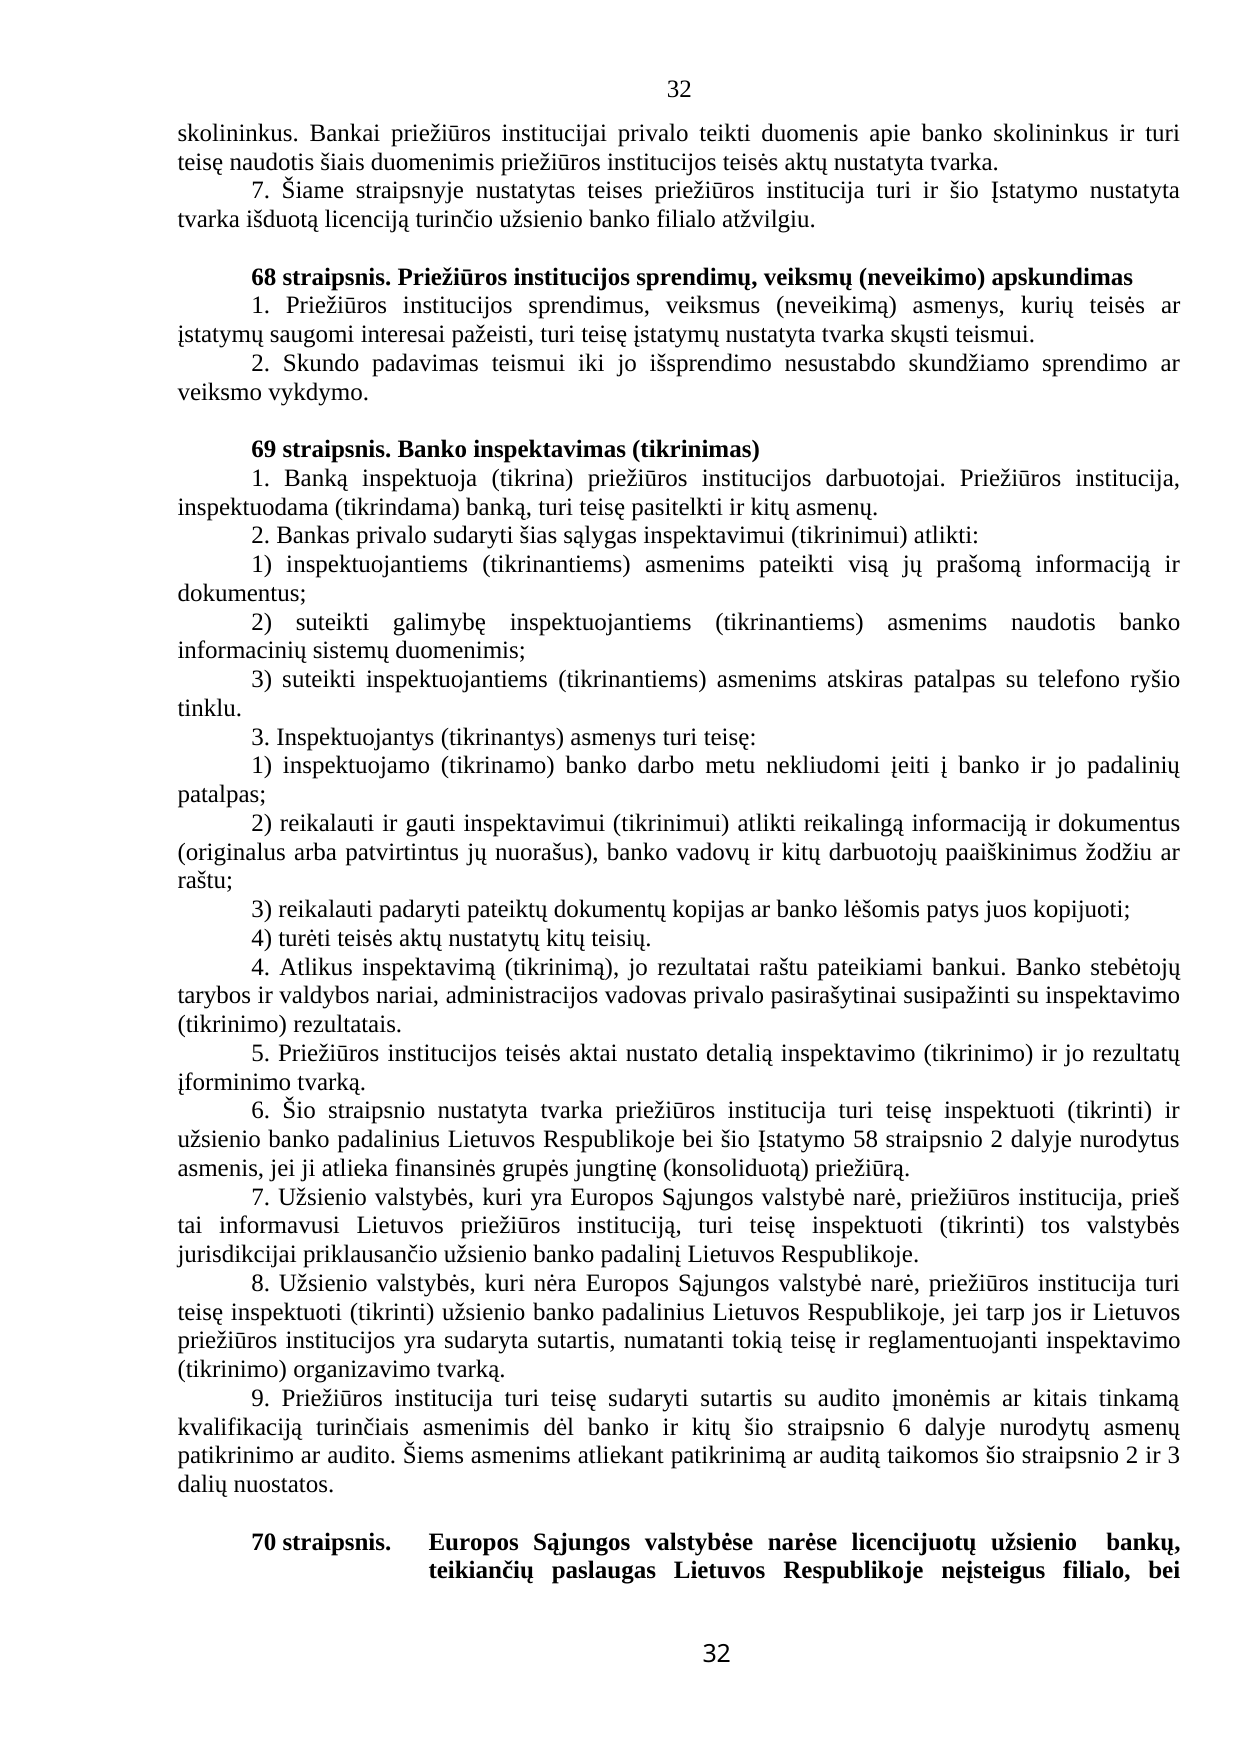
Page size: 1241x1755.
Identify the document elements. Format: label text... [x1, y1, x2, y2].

text 4) turėti teisės aktų nustatytų kitų teisių. [177, 923, 1181, 952]
text 5. Priežiūros institucijos teisės aktai nustato detalią inspektavimo (tikrinimo) ir jo rezultatų įforminimo tvarką. [177, 1038, 1181, 1096]
text 1. Banką inspektuoja (tikrina) priežiūros institucijos darbuotojai. Priežiūros institucija, inspektuodama (tikrindama) banką, turi teisę pasitelkti ir kitų asmenų. [177, 463, 1181, 521]
text 1. Priežiūros institucijos sprendimus, veiksmus (neveikimą) asmenys, kurių teisės ar įstatymų saugomi interesai pažeisti, turi teisę įstatymų nustatyta tvarka skųsti teismui. [177, 291, 1181, 348]
text 1) inspektuojamo (tikrinamo) banko darbo metu nekliudomi įeiti į banko ir jo padalinių patalpas; [177, 751, 1181, 808]
text 7. Šiame straipsnyje nustatytas teises priežiūros institucija turi ir šio Įstatymo nustatyta tvarka išduotą licenciją turinčio užsienio banko filialo atžvilgiu. [177, 176, 1181, 233]
text 70 straipsnis. Europos Sąjungos valstybėse narėse licencijuotų užsienio bankų, teikiančių paslaugas Lietuvos Respublikoje neįsteigus filialo, bei [251, 1527, 1181, 1584]
text 9. Priežiūros institucija turi teisę sudaryti sutartis su audito įmonėmis ar kitais tinkamą kvalifikaciją turinčiais asmenimis dėl banko ir kitų šio straipsnio 6 dalyje nurodytų asmenų patikrinimo ar audito. Šiems asmenims atliekant patikrinimą ar auditą taikomos šio straipsnio 2 ir 3 dalių nuostatos. [177, 1383, 1181, 1498]
text 1) inspektuojantiems (tikrinantiems) asmenims pateikti visą jų prašomą informaciją ir dokumentus; [177, 549, 1181, 607]
text 69 straipsnis. Banko inspektavimas (tikrinimas) [177, 434, 1181, 463]
text 2) reikalauti ir gauti inspektavimui (tikrinimui) atlikti reikalingą informaciją ir dokumentus (originalus arba patvirtintus jų nuorašus), banko vadovų ir kitų darbuotojų paaiškinimus žodžiu ar raštu; [177, 808, 1181, 894]
text 6. Šio straipsnio nustatyta tvarka priežiūros institucija turi teisę inspektuoti (tikrinti) ir užsienio banko padalinius Lietuvos Respublikoje bei šio Įstatymo 58 straipsnio 2 dalyje nurodytus asmenis, jei ji atlieka finansinės grupės jungtinę (konsoliduotą) priežiūrą. [177, 1096, 1181, 1182]
text 3) suteikti inspektuojantiems (tikrinantiems) asmenims atskiras patalpas su telefono ryšio tinklu. [177, 664, 1181, 722]
text 2. Bankas privalo sudaryti šias sąlygas inspektavimui (tikrinimui) atlikti: [177, 521, 1181, 549]
text 8. Užsienio valstybės, kuri nėra Europos Sąjungos valstybė narė, priežiūros institucija turi teisę inspektuoti (tikrinti) užsienio banko padalinius Lietuvos Respublikoje, jei tarp jos ir Lietuvos priežiūros institucijos yra sudaryta sutartis, numatanti tokią teisę ir reglamentuojanti inspektavimo (tikrinimo) organizavimo tvarką. [177, 1268, 1181, 1383]
text 3) reikalauti padaryti pateiktų dokumentų kopijas ar banko lėšomis patys juos kopijuoti; [177, 894, 1181, 923]
text 68 straipsnis. Priežiūros institucijos sprendimų, veiksmų (neveikimo) apskundimas [251, 262, 1181, 291]
text 2) suteikti galimybę inspektuojantiems (tikrinantiems) asmenims naudotis banko informacinių sistemų duomenimis; [177, 607, 1181, 664]
text 7. Užsienio valstybės, kuri yra Europos Sąjungos valstybė narė, priežiūros institucija, prieš tai informavusi Lietuvos priežiūros instituciją, turi teisę inspektuoti (tikrinti) tos valstybės jurisdikcijai priklausančio užsienio banko padalinį Lietuvos Respublikoje. [177, 1182, 1181, 1268]
text 4. Atlikus inspektavimą (tikrinimą), jo rezultatai raštu pateikiami bankui. Banko stebėtojų tarybos ir valdybos nariai, administracijos vadovas privalo pasirašytinai susipažinti su inspektavimo (tikrinimo) rezultatais. [177, 952, 1181, 1038]
text 2. Skundo padavimas teismui iki jo išsprendimo nesustabdo skundžiamo sprendimo ar veiksmo vykdymo. [177, 348, 1181, 406]
text 3. Inspektuojantys (tikrinantys) asmenys turi teisę: [177, 722, 1181, 751]
text skolininkus. Bankai priežiūros institucijai privalo teikti duomenis apie banko skolininkus ir turi teisę naudotis šiais duomenimis priežiūros institucijos teisės aktų nustatyta tvarka. [177, 118, 1181, 176]
